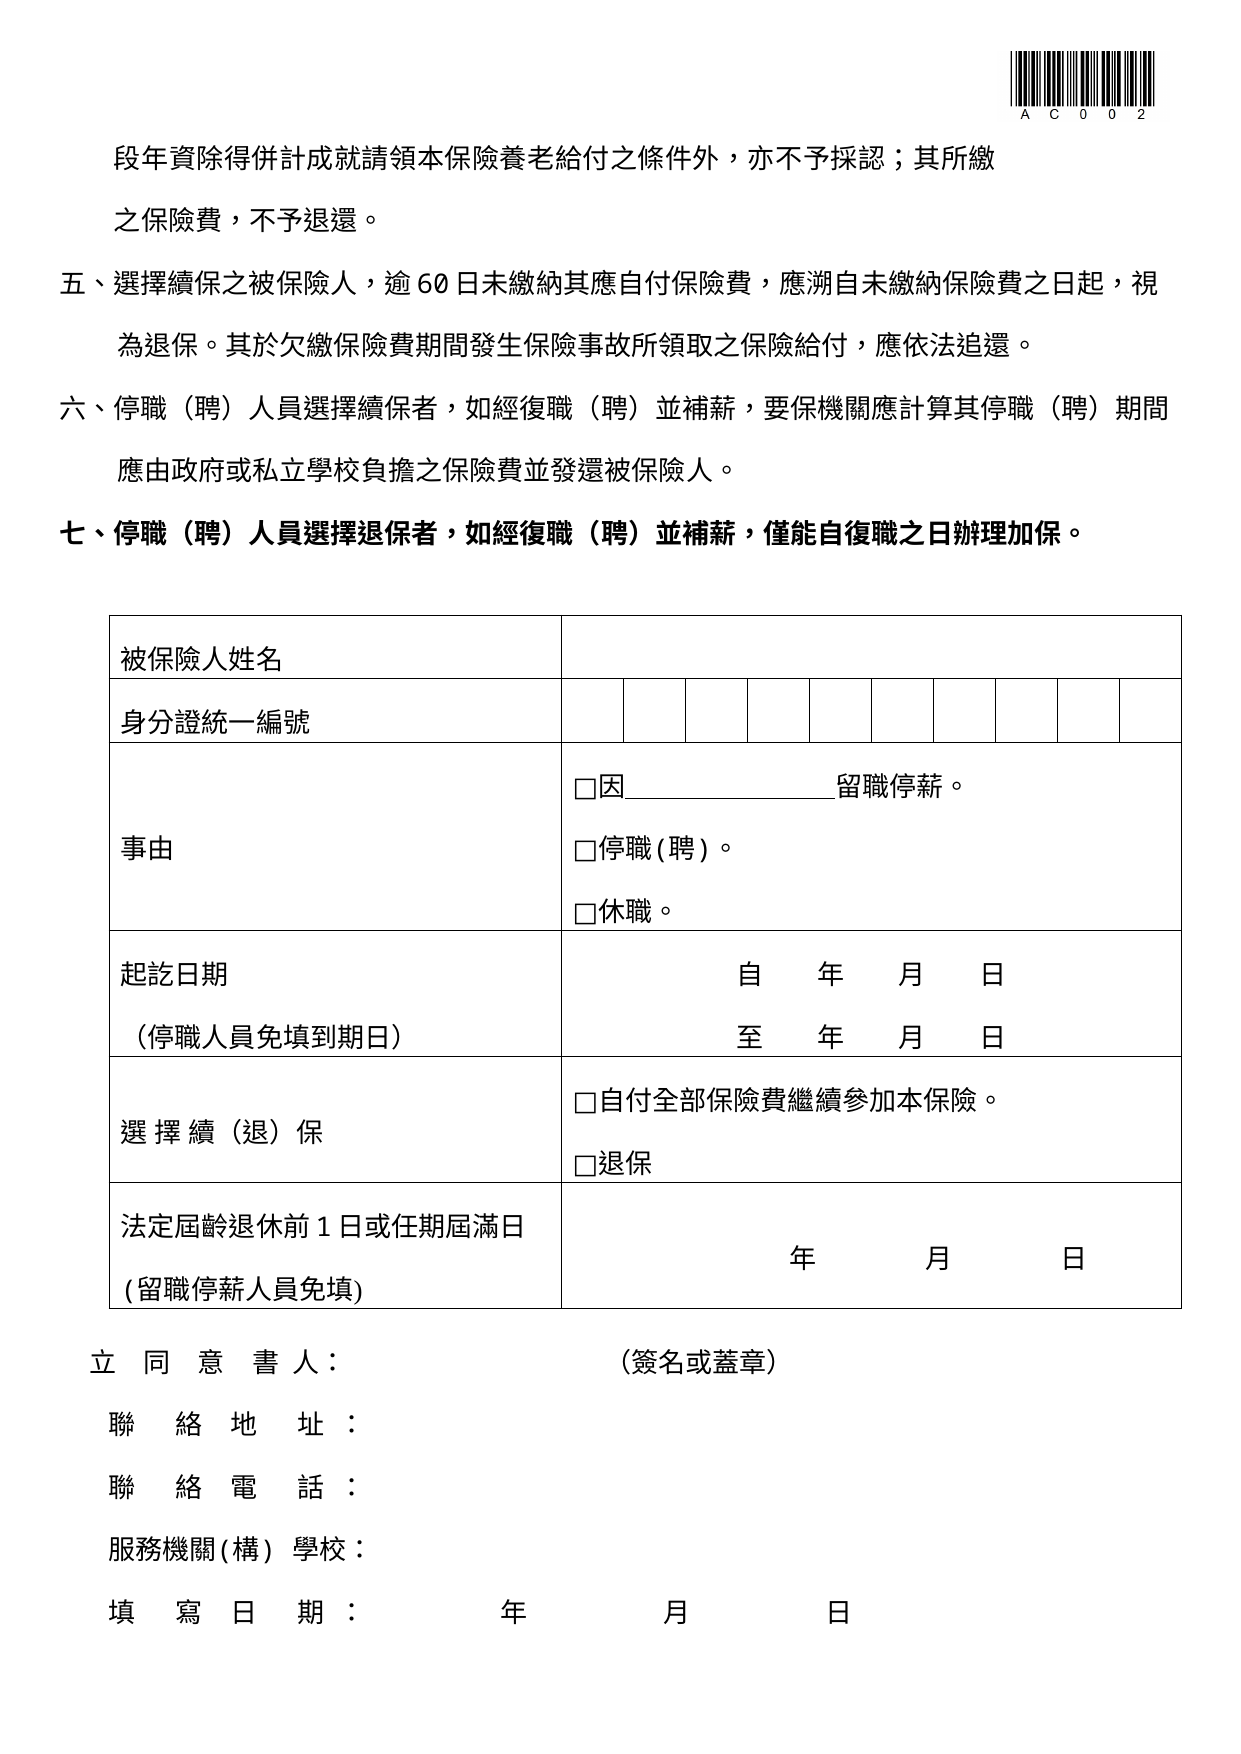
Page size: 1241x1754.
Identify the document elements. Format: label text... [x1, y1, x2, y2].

table_cell 年 月 日 [562, 1183, 1181, 1308]
table_cell 自 年 月 日 至 年 月 日 [562, 931, 1181, 1056]
table_cell [996, 679, 1057, 742]
table_cell [934, 679, 995, 742]
table_cell 身分證統一編號 [110, 679, 561, 742]
table_cell □自付全部保險費繼續參加本保險。 □退保 [562, 1057, 1181, 1182]
text 填 寫 日 期 ： 年 月 日 [59, 1569, 1181, 1631]
table_header [562, 616, 1181, 678]
table_cell [872, 679, 933, 742]
text 段年資除得併計成就請領本保險養老給付之條件外，亦不予採認；其所繳之保險費，不予退還。 [59, 114, 1181, 239]
table_cell [748, 679, 809, 742]
text 服務機關(構) 學校： [59, 1506, 1181, 1569]
table_cell 事由 [110, 743, 561, 930]
table_cell 選 擇 續（退）保 [110, 1057, 561, 1182]
text 七、停職（聘）人員選擇退保者，如經復職（聘）並補薪，僅能自復職之日辦理加保。 [59, 489, 1181, 552]
table_cell [562, 679, 623, 742]
table_cell 法定屆齡退休前1日或任期屆滿日 (留職停薪人員免填) [110, 1183, 561, 1308]
table_cell □因 留職停薪。 □停職(聘)。 □休職。 [562, 743, 1181, 930]
text 聯 絡 電 話 ： [59, 1444, 1181, 1506]
table_cell [624, 679, 685, 742]
table_cell [686, 679, 747, 742]
table_cell [810, 679, 871, 742]
text 六、停職（聘）人員選擇續保者，如經復職（聘）並補薪，要保機關應計算其停職（聘）期間應由政府或私立學校負擔之保險費並發還被保險人。 [59, 364, 1181, 489]
table_cell [1058, 679, 1119, 742]
text 五、選擇續保之被保險人，逾60日未繳納其應自付保險費，應溯自未繳納保險費之日起，視為退保。其於欠繳保險費期間發生保險事故所領取之保險給付，應依法追還。 [59, 239, 1181, 364]
text 立 同 意 書 人： （簽名或蓋章） [59, 1319, 1181, 1381]
text 聯 絡 地 址 ： [59, 1381, 1181, 1444]
table_cell 起訖日期 （停職人員免填到期日） [110, 931, 561, 1056]
table_cell [1120, 679, 1181, 742]
table_header 被保險人姓名 [110, 616, 561, 678]
